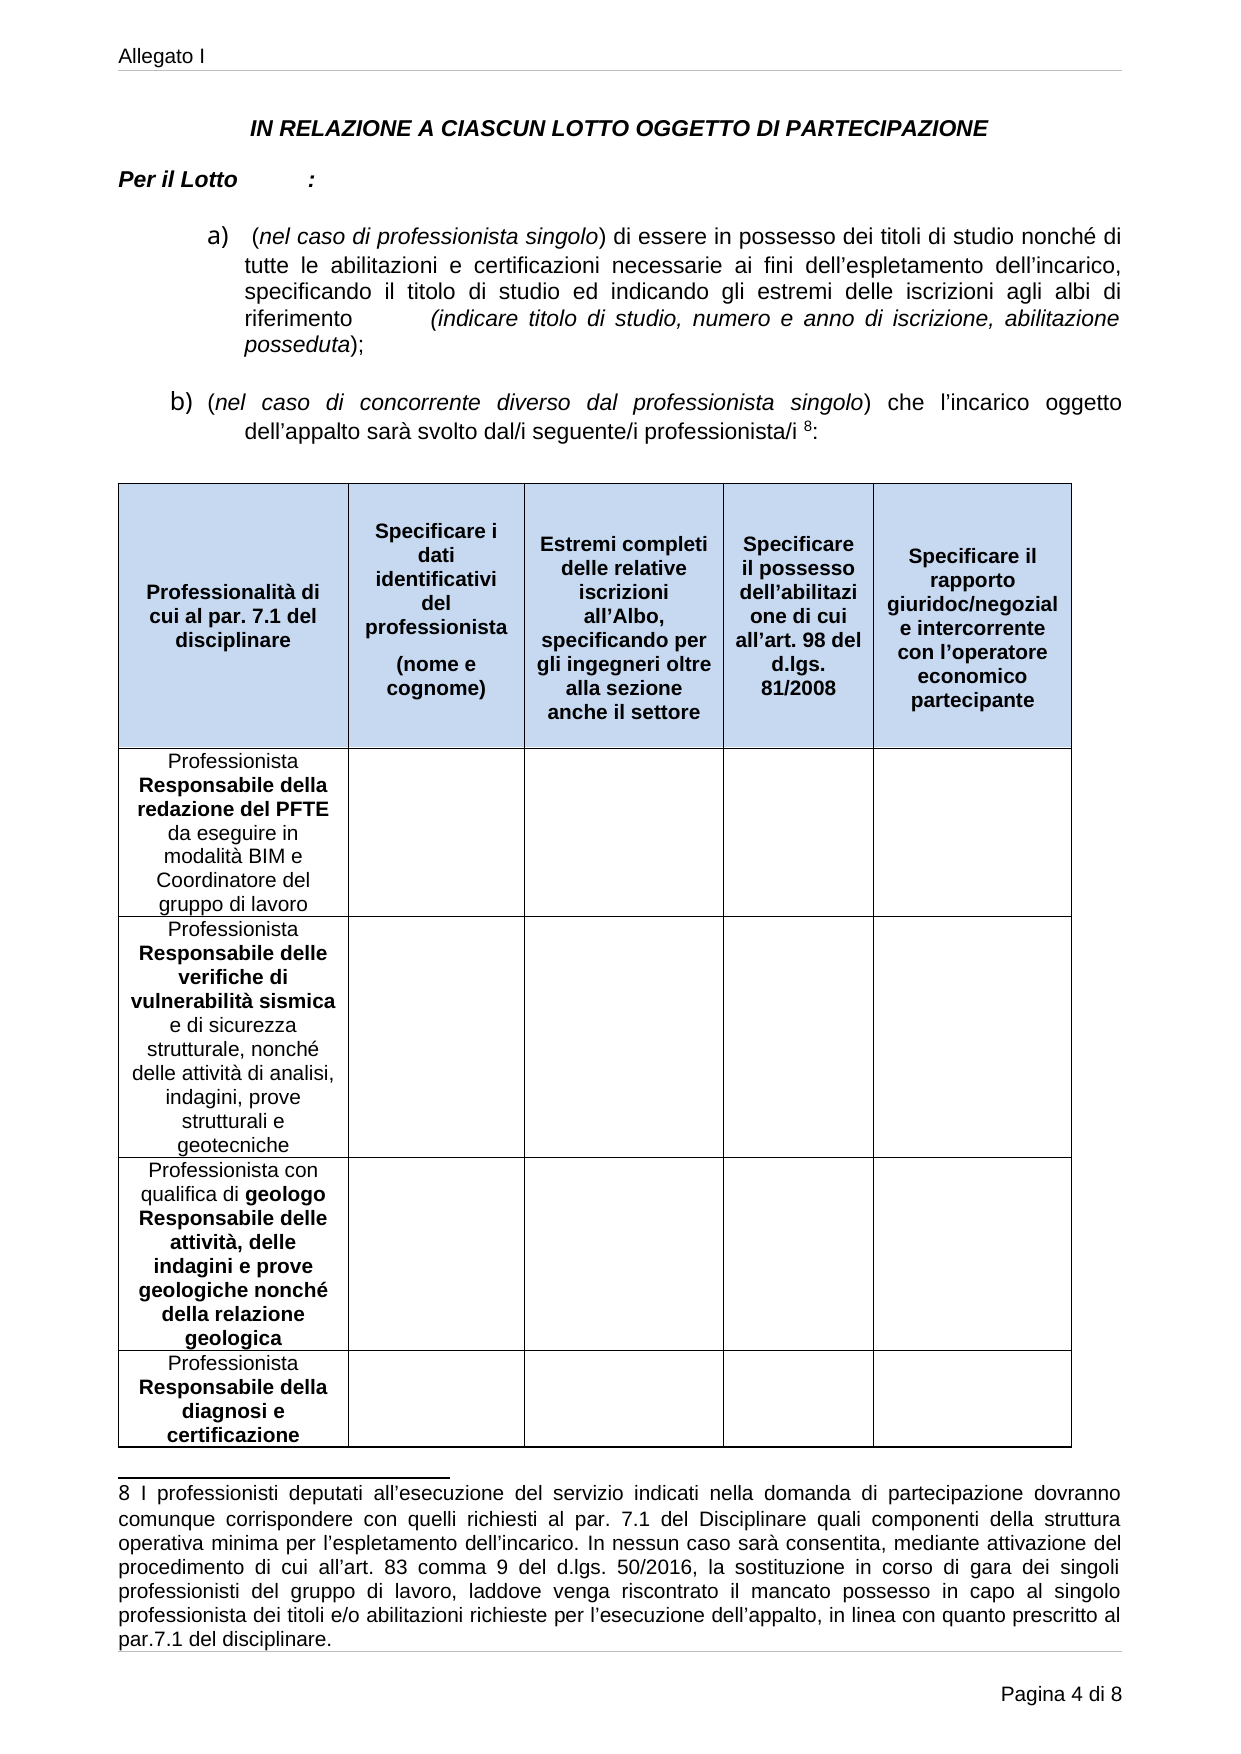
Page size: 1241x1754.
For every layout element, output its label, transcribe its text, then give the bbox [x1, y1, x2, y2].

table_header Specificare i dati identificativi del professionista (nome e cognome) [349, 484, 524, 747]
table_cell [874, 1158, 1071, 1349]
table_cell Professionista Responsabile della diagnosi e certificazione [119, 1351, 348, 1446]
list (nel caso di concorrente diverso dal professionista singolo) che l’incarico oggetto dell’appalto sarà svolto dal/i seguente/i professionista/i : [169, 384, 1122, 444]
table_header Specificare il possesso dell’abilitazione di cui all’art. 98 del d.lgs. 81/2008 [724, 484, 873, 747]
table_cell [874, 1351, 1071, 1446]
table_cell Professionista Responsabile delle verifiche di vulnerabilità sismica e di sicurezza strutturale, nonché delle attività di analisi, indagini, prove strutturali e geotecniche [119, 917, 348, 1157]
table_cell [525, 1351, 723, 1446]
table_cell [724, 1158, 873, 1349]
table_header Professionalità di cui al par. 7.1 del disciplinare [119, 484, 348, 747]
table_cell [349, 1351, 524, 1446]
table_cell [525, 749, 723, 916]
text IN RELAZIONE A CIASCUN LOTTO OGGETTO DI PARTECIPAZIONE [118, 115, 1122, 141]
table_header Estremi completi delle relative iscrizioni all’Albo, specificando per gli ingegneri oltre alla sezione anche il settore [525, 484, 723, 747]
table_header Specificare il rapporto giuridoc/negoziale intercorrente con l’operatore economico partecipante [874, 484, 1071, 747]
table_cell [349, 917, 524, 1157]
table_cell Professionista con qualifica di geologo Responsabile delle attività, delle indagini e prove geologiche nonché della relazione geologica [119, 1158, 348, 1349]
table_cell [724, 1351, 873, 1446]
table_cell [525, 917, 723, 1157]
table_cell [874, 749, 1071, 916]
list I professionisti deputati all’esecuzione del servizio indicati nella domanda di partecipazione dovranno comunque corrispondere con quelli richiesti al par. 7.1 del Disciplinare quali componenti della struttura operativa minima per l’espletamento dell’incarico. In nessun caso sarà consentita, mediante attivazione del procedimento di cui all’art. 83 comma 9 del d.lgs. 50/2016, la sostituzione in corso di gara dei singoli professionisti del gruppo di lavoro, laddove venga riscontrato il mancato possesso in capo al singolo professionista dei titoli e/o abilitazioni richieste per l’esecuzione dell’appalto, in linea con quanto prescritto al par.7.1 del disciplinare. [118, 1478, 1122, 1651]
table_cell [724, 917, 873, 1157]
text Per il Lotto : [118, 166, 1122, 193]
table_cell [525, 1158, 723, 1349]
table_cell [349, 1158, 524, 1349]
table_cell [874, 917, 1071, 1157]
table_cell Professionista Responsabile della redazione del PFTE da eseguire in modalità BIM e Coordinatore del gruppo di lavoro [119, 749, 348, 916]
table_cell [724, 749, 873, 916]
list (nel caso di professionista singolo) di essere in possesso dei titoli di studio nonché di tutte le abilitazioni e certificazioni necessarie ai fini dell’espletamento dell’incarico, specificando il titolo di studio ed indicando gli estremi delle iscrizioni agli albi di riferimento (indicare titolo di studio, numero e anno di iscrizione, abilitazione posseduta); [207, 218, 1122, 357]
table_cell [349, 749, 524, 916]
